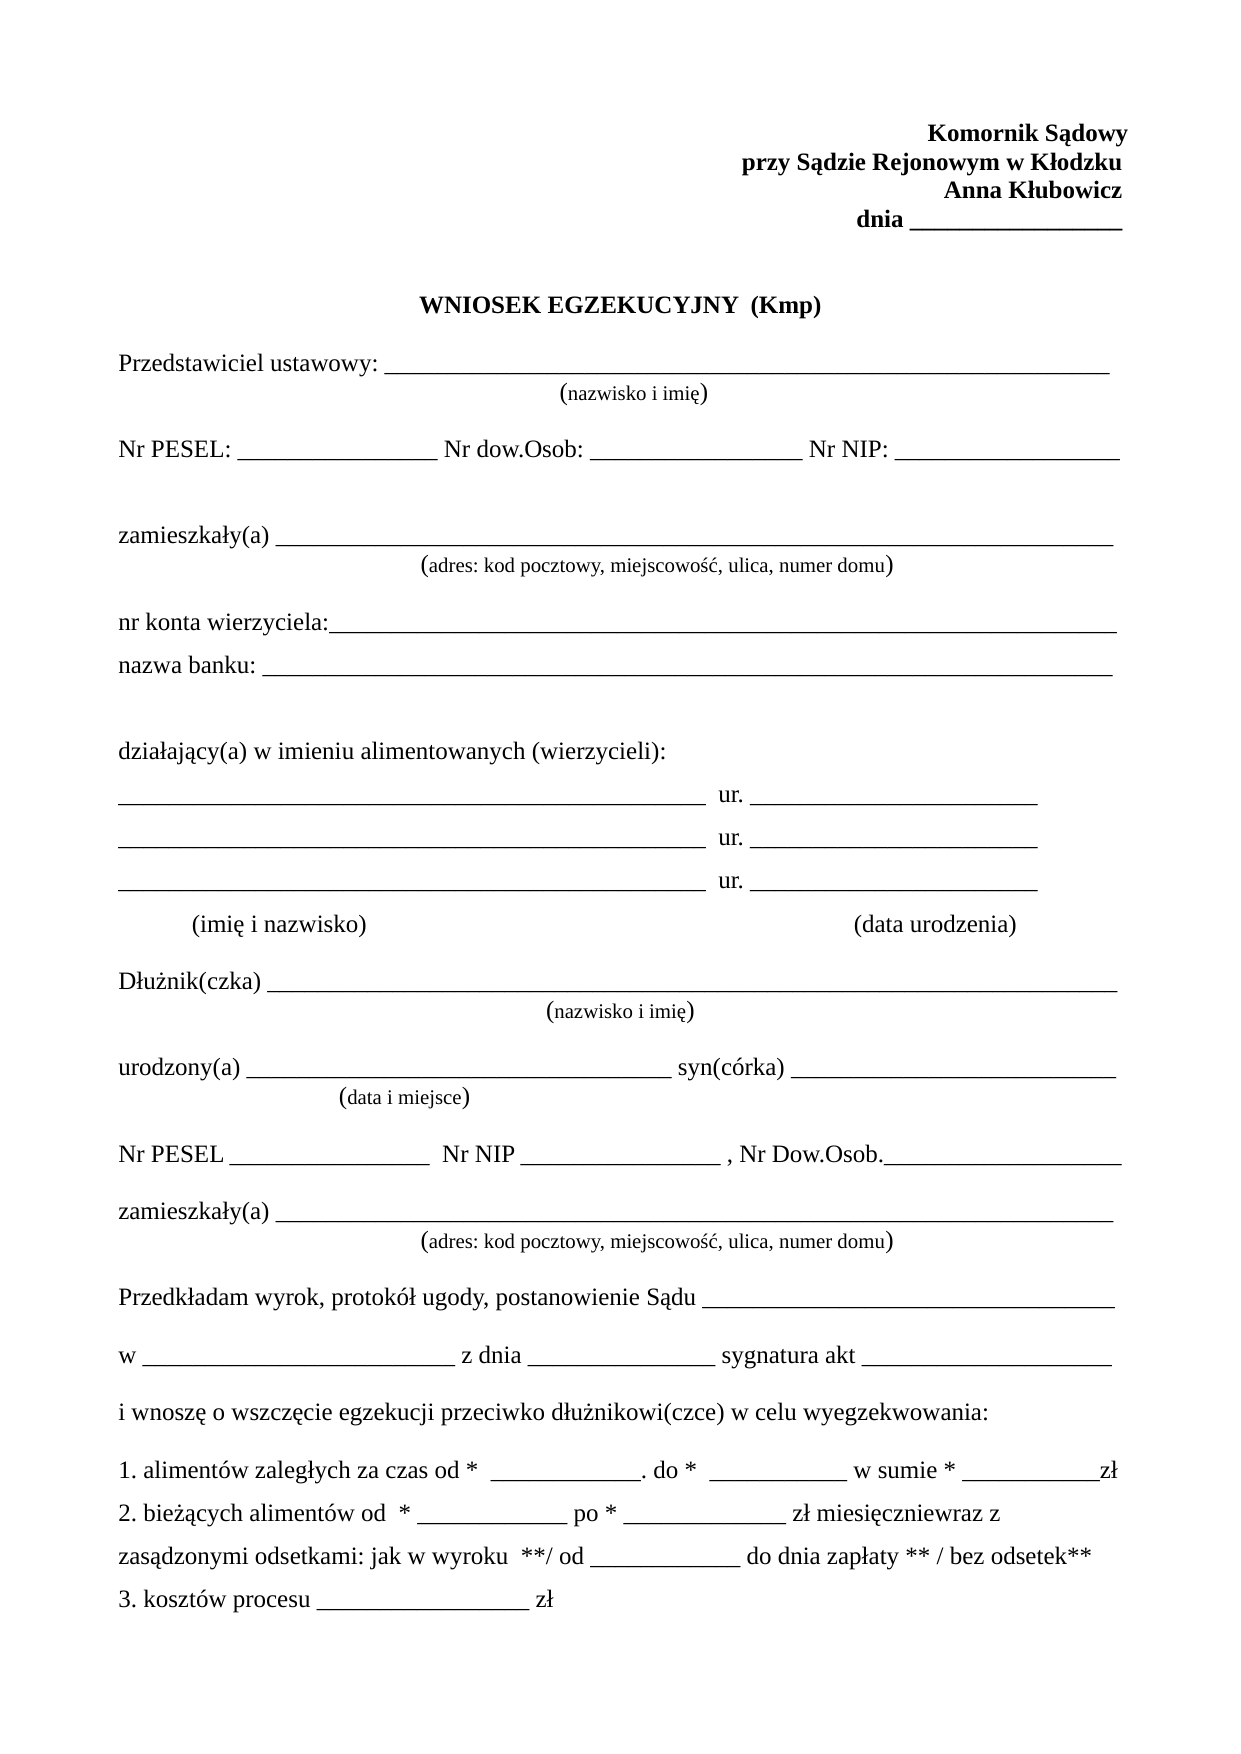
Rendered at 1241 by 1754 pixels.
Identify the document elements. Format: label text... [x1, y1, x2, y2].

text (nazwisko i imię) [118, 995, 1122, 1024]
text (adres: kod pocztowy, miejscowość, ulica, numer domu) [118, 1225, 1122, 1254]
text (nazwisko i imię) [118, 377, 1122, 406]
text Komornik Sądowy [118, 118, 1128, 147]
text Nr PESEL ________________ Nr NIP ________________ , Nr Dow.Osob.___________________ [118, 1139, 1122, 1167]
text działający(a) w imieniu alimentowanych (wierzycieli): [118, 736, 1122, 765]
text Dłużnik(czka) ____________________________________________________________________ [118, 966, 1122, 995]
text dnia _________________ [118, 204, 1122, 233]
text i wnoszę o wszczęcie egzekucji przeciwko dłużnikowi(czce) w celu wyegzekwowania: [118, 1397, 1122, 1426]
text (adres: kod pocztowy, miejscowość, ulica, numer domu) [118, 549, 1122, 578]
text _______________________________________________ ur. _______________________ [118, 866, 1122, 894]
text 1. alimentów zaległych za czas od * ____________. do * ___________ w sumie * ___________zł [118, 1455, 1122, 1484]
text zasądzonymi odsetkami: jak w wyroku **/ od ____________ do dnia zapłaty ** / bez odsetek** [118, 1541, 1122, 1570]
text nazwa banku: ____________________________________________________________________ [118, 650, 1122, 679]
text Przedstawiciel ustawowy: __________________________________________________________ [118, 348, 1122, 377]
text w _________________________ z dnia _______________ sygnatura akt ____________________ [118, 1340, 1122, 1369]
text Przedkładam wyrok, protokół ugody, postanowienie Sądu _________________________________ [118, 1282, 1122, 1311]
text (data i miejsce) [118, 1081, 1122, 1110]
text _______________________________________________ ur. _______________________ [118, 822, 1122, 851]
text nr konta wierzyciela:_______________________________________________________________ [118, 607, 1122, 636]
text (imię i nazwisko) (data urodzenia) [118, 909, 1122, 937]
text WNIOSEK EGZEKUCYJNY (Kmp) [118, 291, 1122, 319]
text zamieszkały(a) ___________________________________________________________________ [118, 521, 1122, 549]
text 3. kosztów procesu _________________ zł [118, 1584, 1122, 1613]
text przy Sądzie Rejonowym w Kłodzku [118, 147, 1122, 176]
text 2. bieżących alimentów od * ____________ po * _____________ zł miesięczniewraz z [118, 1498, 1122, 1527]
text urodzony(a) __________________________________ syn(córka) __________________________ [118, 1052, 1122, 1081]
text _______________________________________________ ur. _______________________ [118, 779, 1122, 808]
text zamieszkały(a) ___________________________________________________________________ [118, 1196, 1122, 1225]
text Anna Kłubowicz [118, 176, 1122, 204]
text Nr PESEL: ________________ Nr dow.Osob: _________________ Nr NIP: __________________ [118, 434, 1122, 463]
